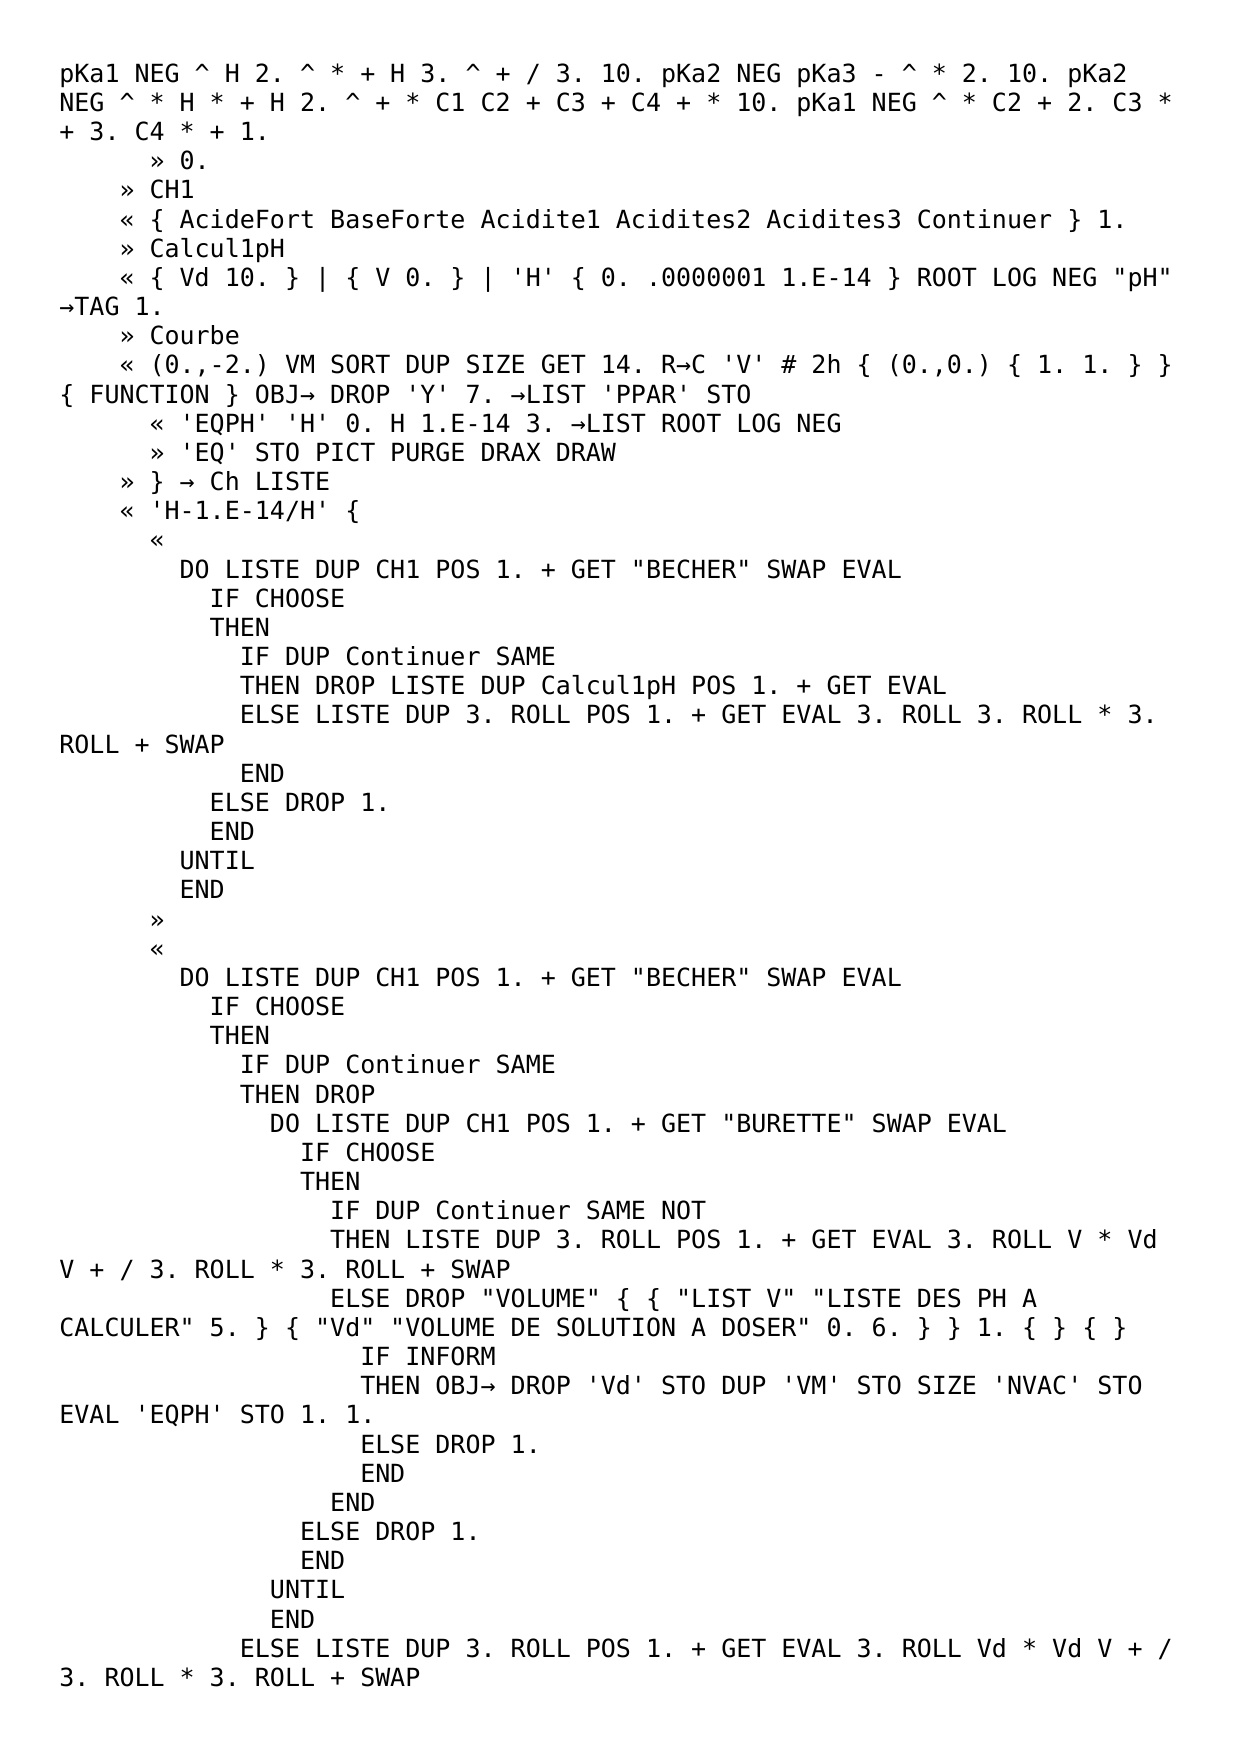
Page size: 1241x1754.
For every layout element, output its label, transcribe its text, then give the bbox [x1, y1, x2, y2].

text pKa1 NEG ^ H 2. ^ * + H 3. ^ + / 3. 10. pKa2 NEG pKa3 - ^ * 2. 10. pKa2 NEG ^ * H * + H 2. ^ + * C1 C2 + C3 + C4 + * 10. pKa1 NEG ^ * C2 + 2. C3 * + 3. C4 * + 1. » 0. » CH1 « { AcideFort BaseForte Acidite1 Acidites2 Acidites3 Continuer } 1. » Calcul1pH « { Vd 10. } | { V 0. } | 'H' { 0. .0000001 1.E-14 } ROOT LOG NEG "pH" →TAG 1. » Courbe « (0.,-2.) VM SORT DUP SIZE GET 14. R→C 'V' # 2h { (0.,0.) { 1. 1. } } { FUNCTION } OBJ→ DROP 'Y' 7. →LIST 'PPAR' STO « 'EQPH' 'H' 0. H 1.E-14 3. →LIST ROOT LOG NEG » 'EQ' STO PICT PURGE DRAX DRAW » } → Ch LISTE « 'H-1.E-14/H' { « DO LISTE DUP CH1 POS 1. + GET "BECHER" SWAP EVAL IF CHOOSE THEN IF DUP Continuer SAME THEN DROP LISTE DUP Calcul1pH POS 1. + GET EVAL ELSE LISTE DUP 3. ROLL POS 1. + GET EVAL 3. ROLL 3. ROLL * 3. ROLL + SWAP END ELSE DROP 1. END UNTIL END » « DO LISTE DUP CH1 POS 1. + GET "BECHER" SWAP EVAL IF CHOOSE THEN IF DUP Continuer SAME THEN DROP DO LISTE DUP CH1 POS 1. + GET "BURETTE" SWAP EVAL IF CHOOSE THEN IF DUP Continuer SAME NOT THEN LISTE DUP 3. ROLL POS 1. + GET EVAL 3. ROLL V * Vd V + / 3. ROLL * 3. ROLL + SWAP ELSE DROP "VOLUME" { { "LIST V" "LISTE DES PH A CALCULER" 5. } { "Vd" "VOLUME DE SOLUTION A DOSER" 0. 6. } } 1. { } { } IF INFORM THEN OBJ→ DROP 'Vd' STO DUP 'VM' STO SIZE 'NVAC' STO EVAL 'EQPH' STO 1. 1. ELSE DROP 1. END END ELSE DROP 1. END UNTIL END ELSE LISTE DUP 3. ROLL POS 1. + GET EVAL 3. ROLL Vd * Vd V + / 3. ROLL * 3. ROLL + SWAP [59, 59, 1181, 1692]
